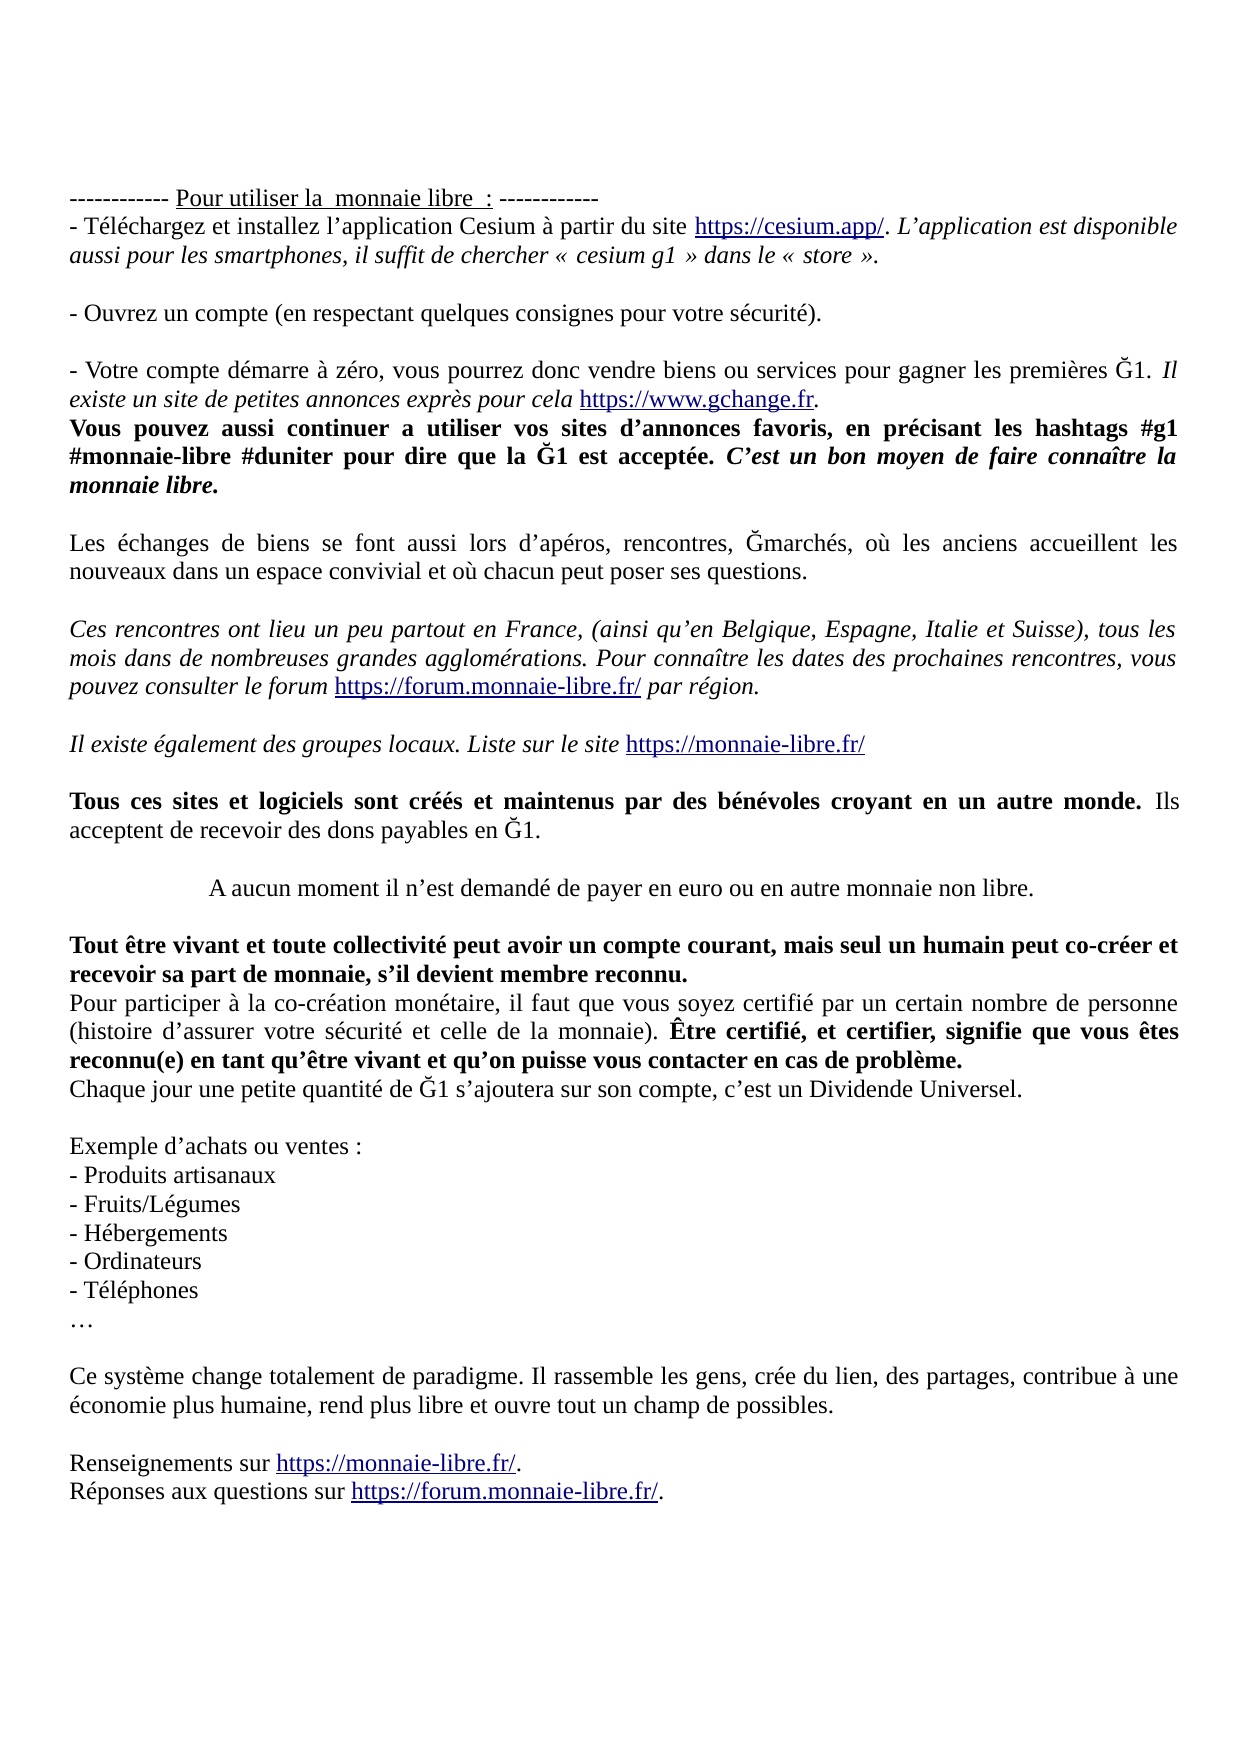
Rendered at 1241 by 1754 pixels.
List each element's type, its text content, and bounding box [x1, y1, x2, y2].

text Il existe également des groupes locaux. Liste sur le site https://monnaie-libre.fr/ [69, 729, 1180, 758]
text A aucun moment il n’est demandé de payer en euro ou en autre monnaie non libre. [69, 873, 1180, 901]
text Exemple d’achats ou ventes : [69, 1131, 1180, 1160]
text ------------ Pour utiliser la monnaie libre : ------------ [69, 183, 1180, 211]
text Réponses aux questions sur https://forum.monnaie-libre.fr/. [69, 1476, 1180, 1505]
text - Ordinateurs [69, 1246, 1180, 1275]
text Renseignements sur https://monnaie-libre.fr/. [69, 1448, 1180, 1476]
text Ces rencontres ont lieu un peu partout en France, (ainsi qu’en Belgique, Espagne, Italie et Suisse), tous les mois dans de nombreuses grandes agglomérations. Pour connaître les dates des prochaines rencontres, vous pouvez consulter le forum https://forum.monnaie-libre.fr/ par région. [69, 614, 1180, 700]
text Vous pouvez aussi continuer a utiliser vos sites d’annonces favoris, en précisant les hashtags #g1 #monnaie-libre #duniter pour dire que la Ğ1 est acceptée. C’est un bon moyen de faire connaître la monnaie libre. [69, 413, 1180, 499]
text - Hébergements [69, 1218, 1180, 1246]
text Ce système change totalement de paradigme. Il rassemble les gens, crée du lien, des partages, contribue à une économie plus humaine, rend plus libre et ouvre tout un champ de possibles. [69, 1361, 1180, 1419]
text Pour participer à la co-création monétaire, il faut que vous soyez certifié par un certain nombre de personne (histoire d’assurer votre sécurité et celle de la monnaie). Être certifié, et certifier, signifie que vous êtes reconnu(e) en tant qu’être vivant et qu’on puisse vous contacter en cas de problème. [69, 988, 1180, 1074]
text Tous ces sites et logiciels sont créés et maintenus par des bénévoles croyant en un autre monde. Ils acceptent de recevoir des dons payables en Ğ1. [69, 786, 1180, 844]
text - Téléchargez et installez l’application Cesium à partir du site https://cesium.app/. L’application est disponible aussi pour les smartphones, il suffit de chercher « cesium g1 » dans le « store ». [69, 211, 1180, 269]
text Les échanges de biens se font aussi lors d’apéros, rencontres, Ğmarchés, où les anciens accueillent les nouveaux dans un espace convivial et où chacun peut poser ses questions. [69, 528, 1180, 585]
text - Fruits/Légumes [69, 1189, 1180, 1218]
text - Ouvrez un compte (en respectant quelques consignes pour votre sécurité). [69, 298, 1180, 326]
text - Produits artisanaux [69, 1160, 1180, 1189]
text … [69, 1304, 1180, 1333]
text Tout être vivant et toute collectivité peut avoir un compte courant, mais seul un humain peut co-créer et recevoir sa part de monnaie, s’il devient membre reconnu. [69, 930, 1180, 988]
text Chaque jour une petite quantité de Ğ1 s’ajoutera sur son compte, c’est un Dividende Universel. [69, 1074, 1180, 1103]
text - Téléphones [69, 1275, 1180, 1304]
text - Votre compte démarre à zéro, vous pourrez donc vendre biens ou services pour gagner les premières Ğ1. Il existe un site de petites annonces exprès pour cela https://www.gchange.fr. [69, 355, 1180, 413]
